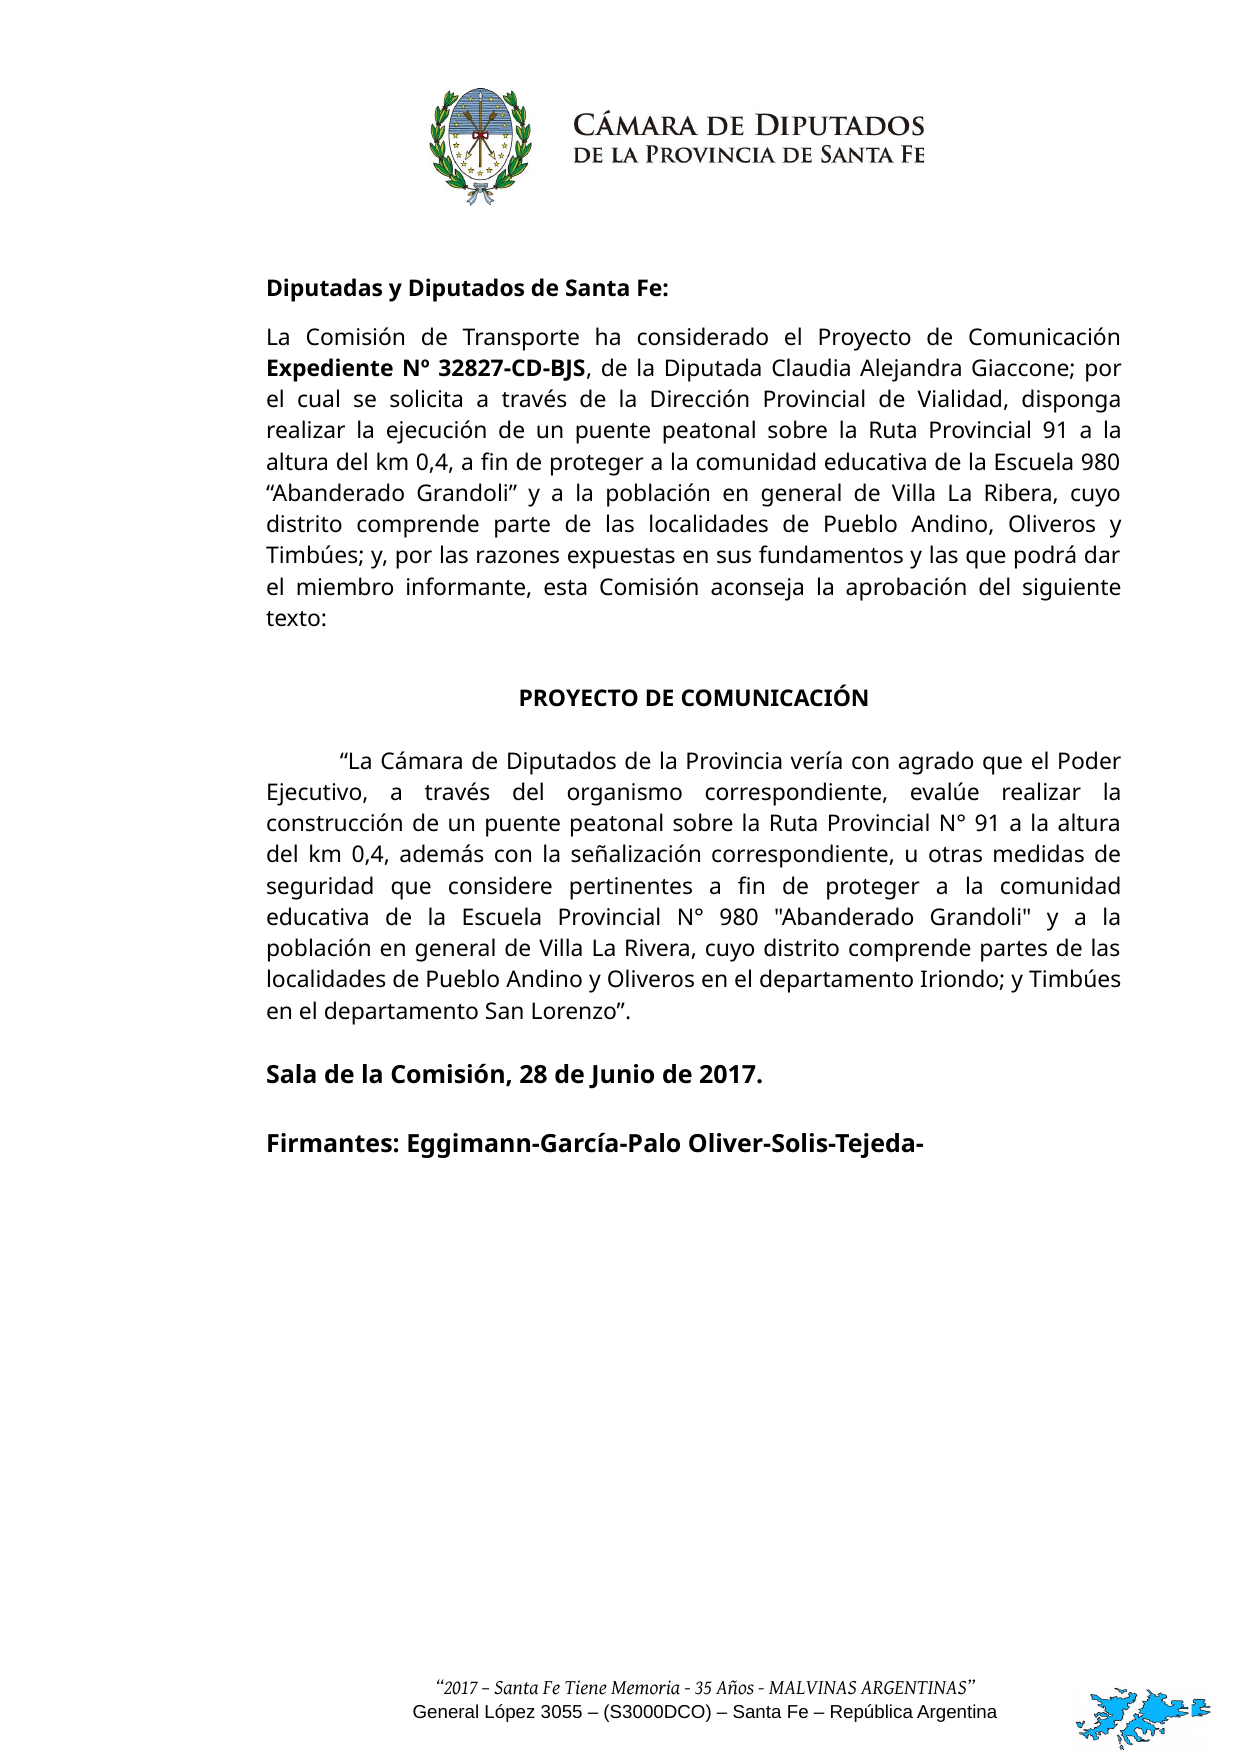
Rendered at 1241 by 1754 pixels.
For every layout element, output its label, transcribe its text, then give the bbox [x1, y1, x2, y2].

text La Comisión de Transporte ha considerado el Proyecto de Comunicación Expediente Nº 32827-CD-BJS, de la Diputada Claudia Alejandra Giaccone; por el cual se solicita a través de la Dirección Provincial de Vialidad, disponga realizar la ejecución de un puente peatonal sobre la Ruta Provincial 91 a la altura del km 0,4, a fin de proteger a la comunidad educativa de la Escuela 980 “Abanderado Grandoli” y a la población en general de Villa La Ribera, cuyo distrito comprende parte de las localidades de Pueblo Andino, Oliveros y Timbúes; y, por las razones expuestas en sus fundamentos y las que podrá dar el miembro informante, esta Comisión aconseja la aprobación del siguiente texto: [266, 321, 1122, 633]
text PROYECTO DE COMUNICACIÓN [266, 682, 1122, 713]
text “La Cámara de Diputados de la Provincia vería con agrado que el Poder Ejecutivo, a través del organismo correspondiente, evalúe realizar la construcción de un puente peatonal sobre la Ruta Provincial N° 91 a la altura del km 0,4, además con la señalización correspondiente, u otras medidas de seguridad que considere pertinentes a fin de proteger a la comunidad educativa de la Escuela Provincial N° 980 "Abanderado Grandoli" y a la población en general de Villa La Rivera, cuyo distrito comprende partes de las localidades de Pueblo Andino y Oliveros en el departamento Iriondo; y Timbúes en el departamento San Lorenzo”. [266, 744, 1122, 1026]
text Firmantes: Eggimann-García-Palo Oliver-Solis-Tejeda- [266, 1125, 1122, 1159]
text Diputadas y Diputados de Santa Fe: [266, 272, 1122, 303]
picture [429, 88, 925, 210]
picture [1070, 1681, 1214, 1754]
text Sala de la Comisión, 28 de Junio de 2017. [266, 1057, 1122, 1091]
